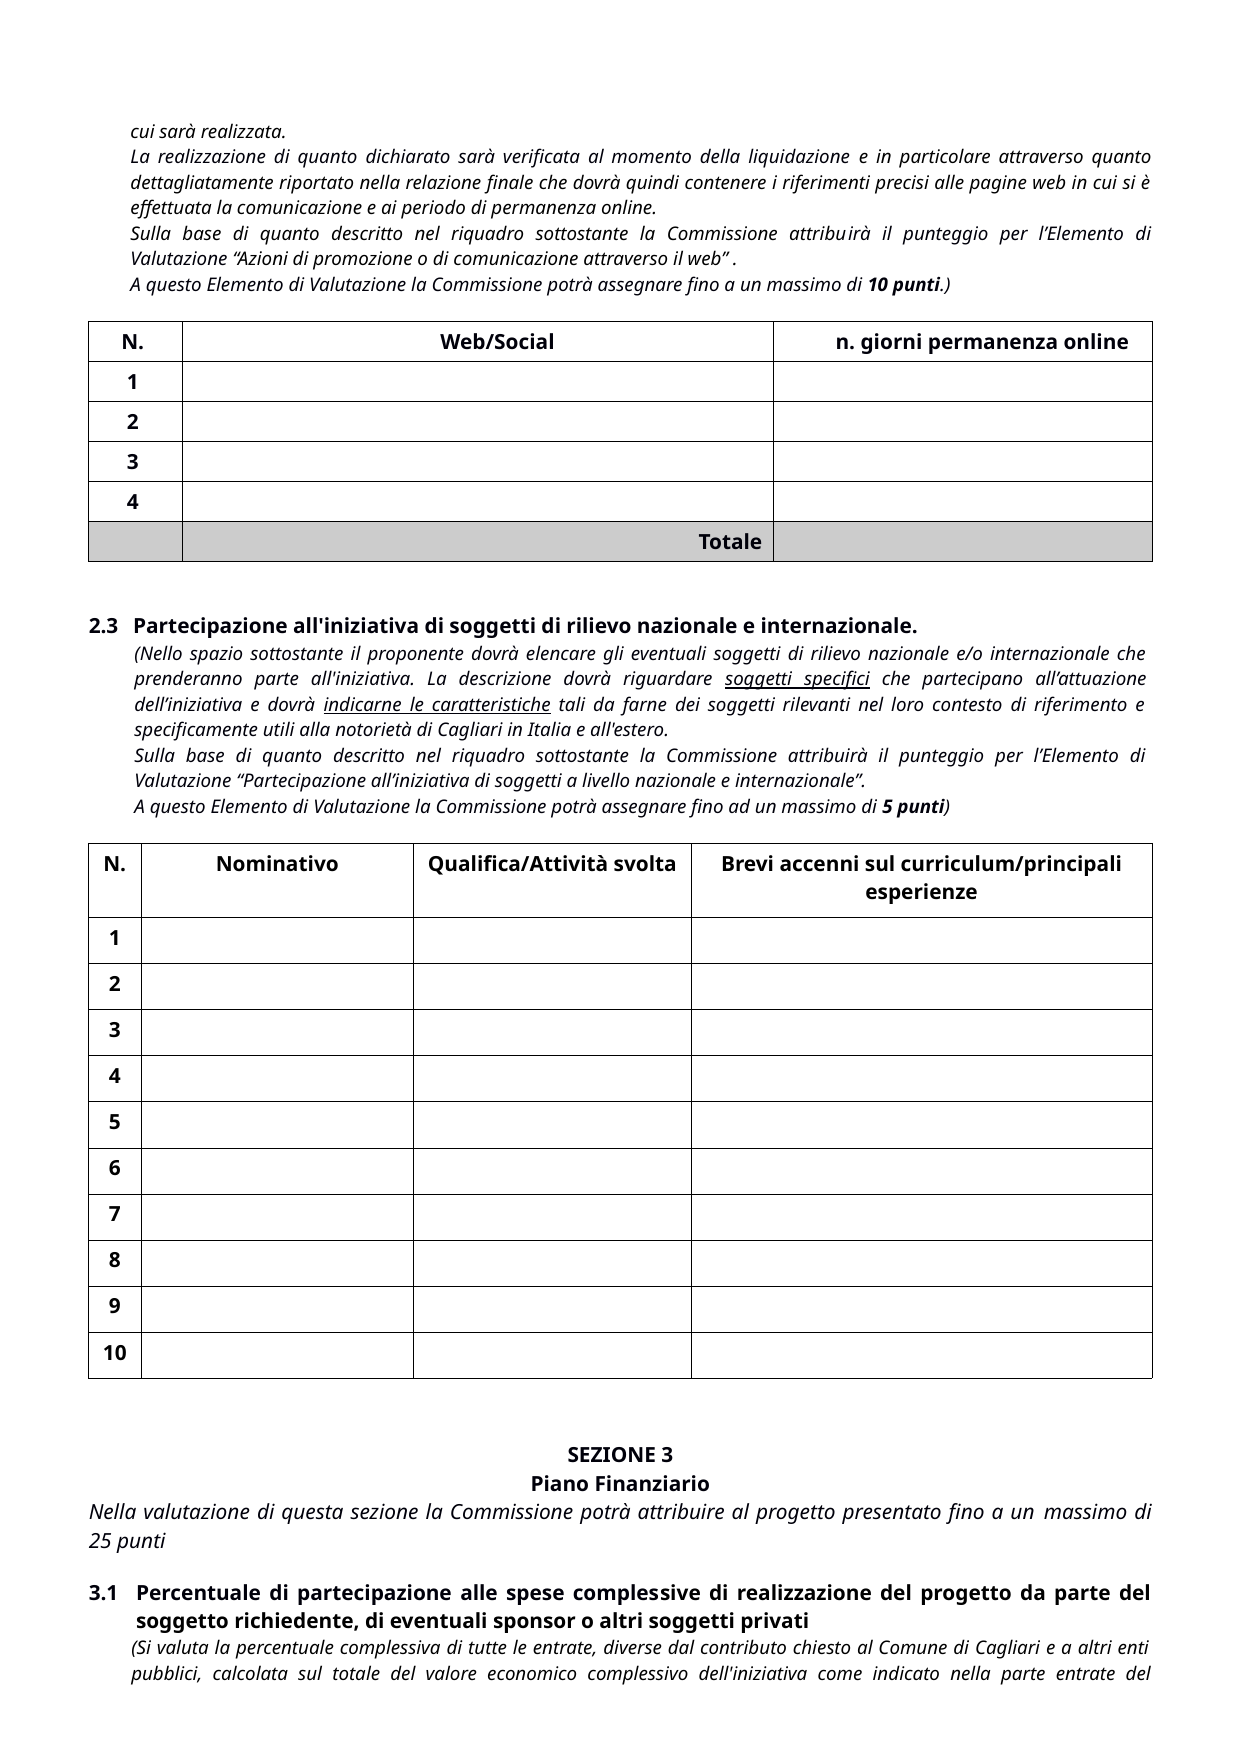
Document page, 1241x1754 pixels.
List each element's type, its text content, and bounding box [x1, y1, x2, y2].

table_cell [692, 1333, 1152, 1378]
text Sulla base di quanto descritto nel riquadro sottostante la Commissione attribuirà il punteggio per l’Elemento di Valutazione “Partecipazione all’iniziativa di soggetti a livello nazionale e internazionale”. [134, 742, 1147, 793]
table_header Nominativo [142, 844, 413, 917]
table_cell [142, 964, 413, 1009]
table_cell 3 [89, 1010, 141, 1055]
table_cell [414, 1241, 691, 1286]
table_cell [142, 1287, 413, 1332]
table_cell [692, 1010, 1152, 1055]
table_header Qualifica/Attività svolta [414, 844, 691, 917]
table_header Brevi accenni sul curriculum/principali esperienze [692, 844, 1152, 917]
text SEZIONE 3 [88, 1440, 1152, 1469]
table_cell [142, 1010, 413, 1055]
table_cell 4 [89, 482, 182, 521]
table_cell [142, 918, 413, 963]
table_cell [774, 402, 1152, 441]
table_cell [692, 1102, 1152, 1147]
table_cell [692, 1195, 1152, 1239]
text La realizzazione di quanto dichiarato sarà verificata al momento della liquidazione e in particolare attraverso quanto dettagliatamente riportato nella relazione finale che dovrà quindi contenere i riferimenti precisi alle pagine web in cui si è effettuata la comunicazione e ai periodo di permanenza online. [130, 144, 1152, 220]
table_cell 9 [89, 1287, 141, 1332]
table_cell [692, 964, 1152, 1009]
table_cell [142, 1195, 413, 1239]
table_cell 7 [89, 1195, 141, 1239]
table_cell [692, 1149, 1152, 1193]
table_cell [774, 482, 1152, 521]
table_cell [414, 1056, 691, 1101]
table_cell [142, 1149, 413, 1193]
table_cell Totale [183, 522, 773, 561]
table_header Web/Social [183, 322, 773, 361]
table_cell [414, 1102, 691, 1147]
table_cell [414, 1010, 691, 1055]
text Nella valutazione di questa sezione la Commissione potrà attribuire al progetto presentato fino a un massimo di 25 punti [88, 1497, 1152, 1554]
table_cell [414, 1149, 691, 1193]
table_cell [414, 964, 691, 1009]
table_cell 8 [89, 1241, 141, 1286]
text (Nello spazio sottostante il proponente dovrà elencare gli eventuali soggetti di rilievo nazionale e/o internazionale che prenderanno parte all'iniziativa. La descrizione dovrà riguardare soggetti specifici che partecipano all’attuazione dell’iniziativa e dovrà indicarne le caratteristiche tali da farne dei soggetti rilevanti nel loro contesto di riferimento e specificamente utili alla notorietà di Cagliari in Italia e all'estero. [134, 640, 1147, 742]
text A questo Elemento di Valutazione la Commissione potrà assegnare fino a un massimo di 10 punti.) [130, 271, 1152, 297]
table_cell [692, 918, 1152, 963]
text (Si valuta la percentuale complessiva di tutte le entrate, diverse dal contributo chiesto al Comune di Cagliari e a altri enti pubblici, calcolata sul totale del valore economico complessivo dell'iniziativa come indicato nella parte entrate del [131, 1635, 1152, 1686]
table_cell [692, 1241, 1152, 1286]
table_cell [692, 1287, 1152, 1332]
table_cell [414, 1287, 691, 1332]
table_cell [183, 402, 773, 441]
table_cell [183, 442, 773, 481]
text cui sarà realizzata. [130, 118, 1152, 144]
table_cell [774, 362, 1152, 401]
table_cell [414, 1195, 691, 1239]
text A questo Elemento di Valutazione la Commissione potrà assegnare fino ad un massimo di 5 punti) [134, 793, 1147, 819]
text Piano Finanziario [88, 1469, 1152, 1497]
table_cell [774, 442, 1152, 481]
table_cell [89, 522, 182, 561]
text Sulla base di quanto descritto nel riquadro sottostante la Commissione attribuirà il punteggio per l’Elemento di Valutazione “Azioni di promozione o di comunicazione attraverso il web” . [130, 220, 1152, 271]
table_cell 2 [89, 964, 141, 1009]
table_header N. [89, 322, 182, 361]
table_cell [774, 522, 1152, 561]
text 2.3 Partecipazione all'iniziativa di soggetti di rilievo nazionale e internazionale. [88, 612, 1152, 640]
table_cell 2 [89, 402, 182, 441]
table_header N. [89, 844, 141, 917]
table_cell [183, 362, 773, 401]
table_cell 6 [89, 1149, 141, 1193]
table_header n. giorni permanenza online [774, 322, 1152, 361]
table_cell [183, 482, 773, 521]
table_cell [142, 1056, 413, 1101]
table_cell [414, 918, 691, 963]
table_cell [692, 1056, 1152, 1101]
table_cell 10 [89, 1333, 141, 1378]
table_cell [414, 1333, 691, 1378]
table_cell [142, 1102, 413, 1147]
table_cell 3 [89, 442, 182, 481]
table_cell 1 [89, 362, 182, 401]
table_cell 1 [89, 918, 141, 963]
table_cell [142, 1241, 413, 1286]
table_cell 4 [89, 1056, 141, 1101]
table_cell [142, 1333, 413, 1378]
table_cell 5 [89, 1102, 141, 1147]
text 3.1 Percentuale di partecipazione alle spese complessive di realizzazione del progetto da parte del soggetto richiedente, di eventuali sponsor o altri soggetti privati [88, 1578, 1152, 1635]
